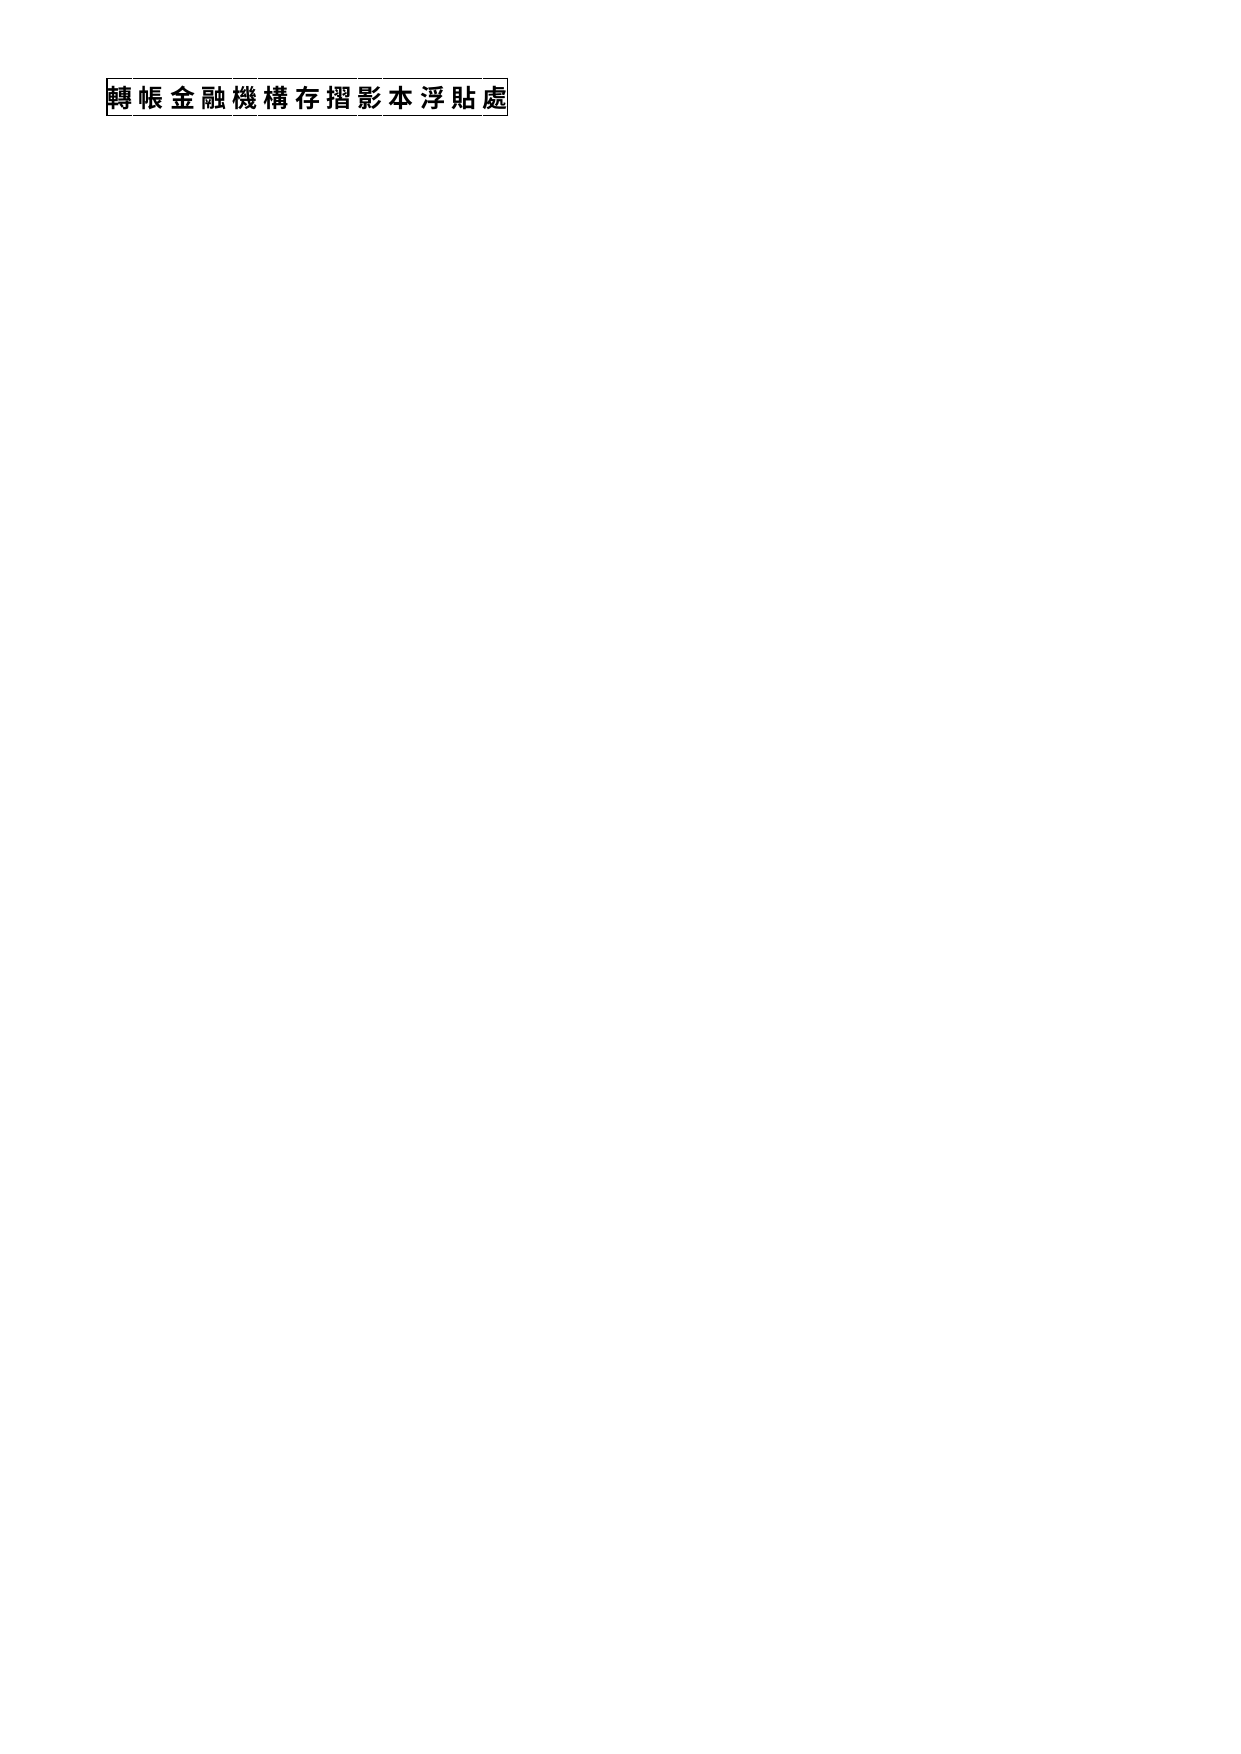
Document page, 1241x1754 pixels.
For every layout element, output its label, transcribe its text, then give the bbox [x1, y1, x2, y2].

text 轉 帳 金 融 機 構 存 摺 影 本 浮 貼 處 [106, 59, 1134, 134]
